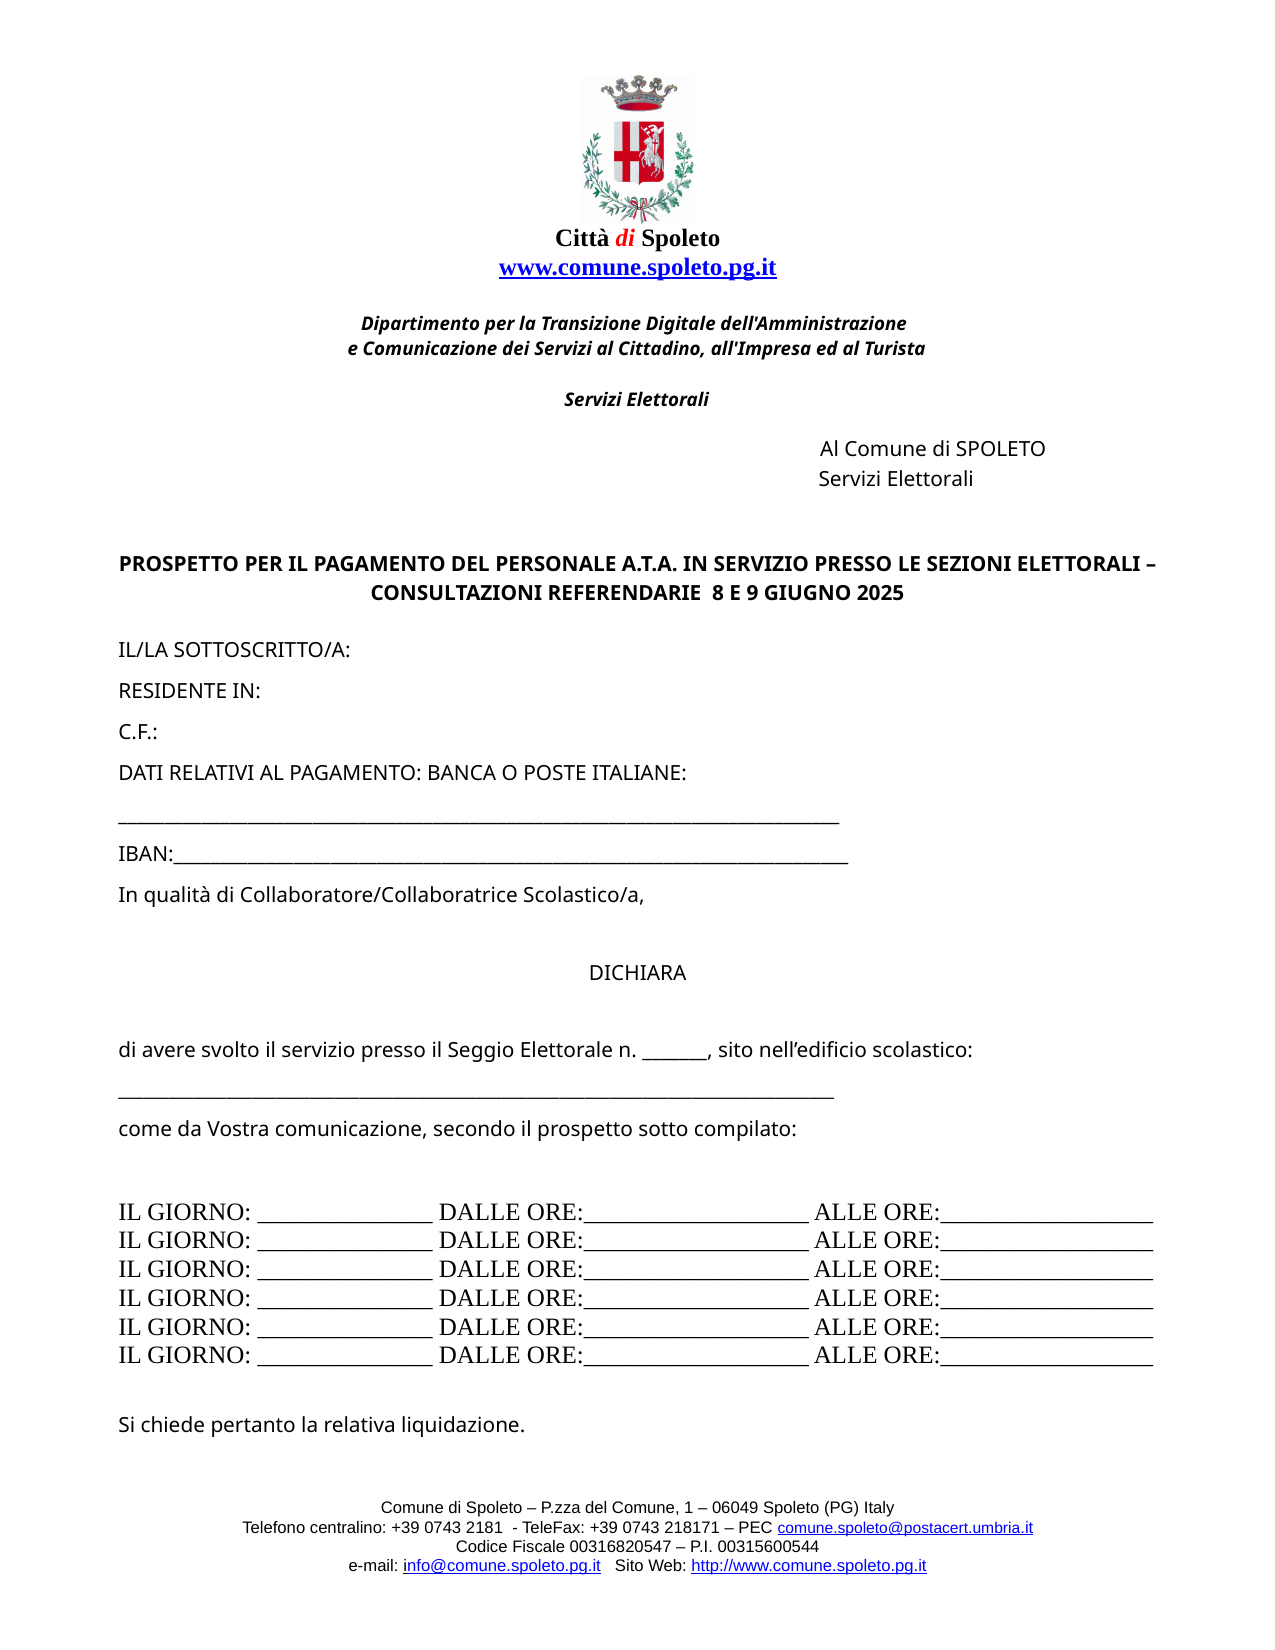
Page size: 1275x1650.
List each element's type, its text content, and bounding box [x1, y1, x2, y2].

text Al Comune di SPOLETO [118, 433, 1157, 463]
table_header IL GIORNO: ______________ DALLE ORE:__________________ ALLE ORE:_________________ [118, 1197, 1157, 1225]
text RESIDENTE IN: [118, 676, 1157, 704]
table_cell IL GIORNO: ______________ DALLE ORE:__________________ ALLE ORE:_________________ [118, 1254, 1157, 1283]
table_cell IL GIORNO: ______________ DALLE ORE:__________________ ALLE ORE:_________________ [118, 1312, 1157, 1340]
table_cell IL GIORNO: ______________ DALLE ORE:__________________ ALLE ORE:_________________ [118, 1225, 1157, 1254]
text Servizi Elettorali [118, 463, 1157, 492]
text come da Vostra comunicazione, secondo il prospetto sotto compilato: [118, 1114, 1157, 1143]
picture [581, 75, 694, 224]
text C.F.: [118, 717, 1157, 745]
table_cell IL GIORNO: ______________ DALLE ORE:__________________ ALLE ORE:_________________ [118, 1340, 1157, 1369]
text IBAN:_________________________________________________________________________ [118, 839, 1157, 868]
text DATI RELATIVI AL PAGAMENTO: BANCA O POSTE ITALIANE: [118, 758, 1157, 786]
text IL/LA SOTTOSCRITTO/A: [118, 635, 1157, 663]
text In qualità di Collaboratore/Collaboratrice Scolastico/a, [118, 881, 1157, 909]
text di avere svolto il servizio presso il Seggio Elettorale n. _______, sito nell’edificio scolastico: [118, 1036, 1157, 1064]
text DICHIARA [118, 958, 1157, 986]
text ______________________________________________________________________________________ [118, 1076, 1157, 1102]
text Si chiede pertanto la relativa liquidazione. [118, 1410, 1157, 1439]
text PROSPETTO PER IL PAGAMENTO DEL PERSONALE A.T.A. IN SERVIZIO PRESSO LE SEZIONI ELETTORALI – CONSULTAZIONI REFERENDARIE 8 E 9 GIUGNO 2025 [118, 549, 1157, 606]
text ______________________________________________________________________________ [118, 799, 1157, 827]
table_cell IL GIORNO: ______________ DALLE ORE:__________________ ALLE ORE:_________________ [118, 1283, 1157, 1312]
